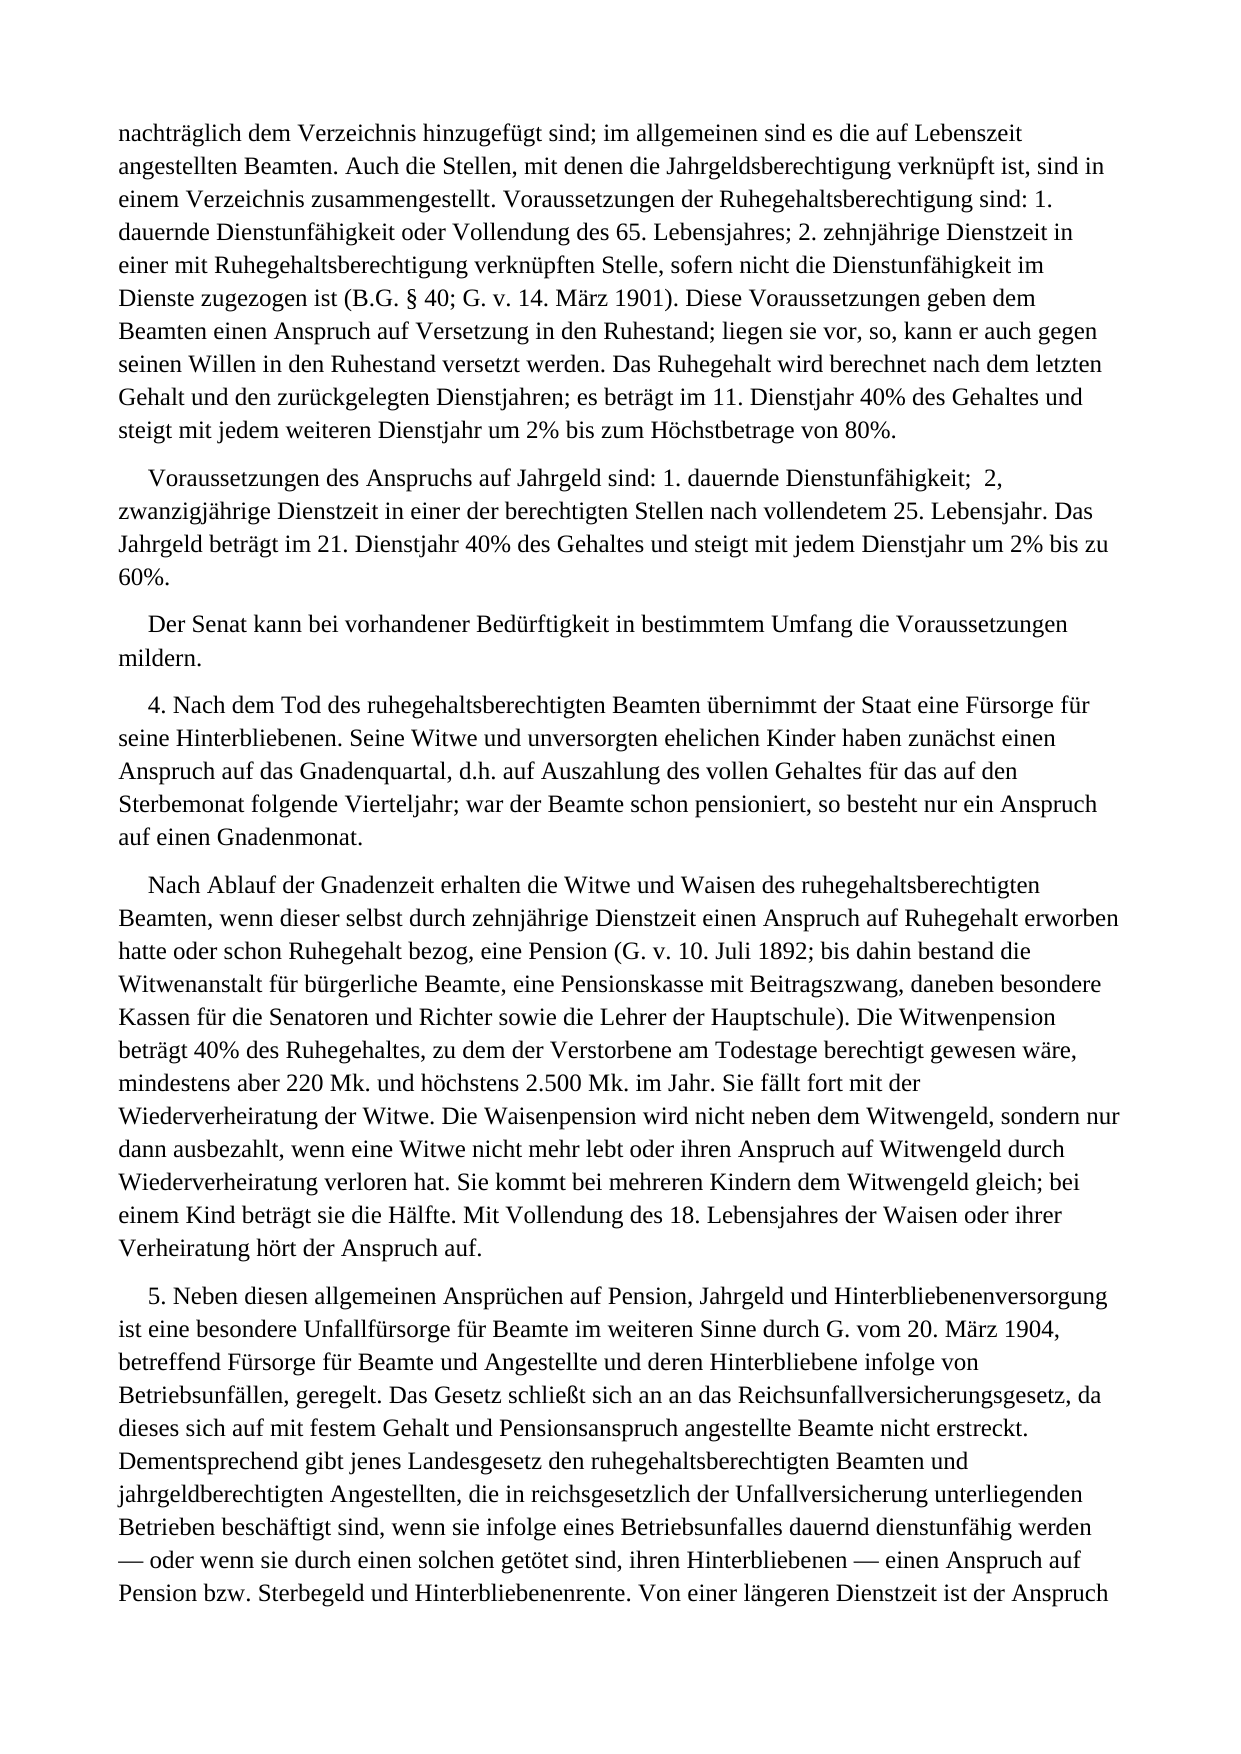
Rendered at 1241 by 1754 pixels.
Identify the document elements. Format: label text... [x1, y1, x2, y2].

text Der Senat kann bei vorhandener Bedürftigkeit in bestimmtem Umfang die Voraussetzungen mildern. [118, 609, 1122, 671]
text Nach Ablauf der Gnadenzeit erhalten die Witwe und Waisen des ruhegehaltsberechtigten Beamten, wenn dieser selbst durch zehnjährige Dienstzeit einen Anspruch auf Ruhegehalt erworben hatte oder schon Ruhegehalt bezog, eine Pension (G. v. 10. Juli 1892; bis dahin bestand die Witwenanstalt für bürgerliche Beamte, eine Pensionskasse mit Beitragszwang, daneben besondere Kassen für die Senatoren und Richter sowie die Lehrer der Hauptschule). Die Witwenpension beträgt 40% des Ruhegehaltes, zu dem der Verstorbene am Todestage berechtigt gewesen wäre, mindestens aber 220 Mk. und höchstens 2.500 Mk. im Jahr. Sie fällt fort mit der Wiederverheiratung der Witwe. Die Waisenpension wird nicht neben dem Witwengeld, sondern nur dann ausbezahlt, wenn eine Witwe nicht mehr lebt oder ihren Anspruch auf Witwengeld durch Wiederverheiratung verloren hat. Sie kommt bei mehreren Kindern dem Witwengeld gleich; bei einem Kind beträgt sie die Hälfte. Mit Vollendung des 18. Lebensjahres der Waisen oder ihrer Verheiratung hört der Anspruch auf. [118, 870, 1122, 1262]
text 5. Neben diesen allgemeinen Ansprüchen auf Pension, Jahrgeld und Hinterbliebenenversorgung ist eine besondere Unfallfürsorge für Beamte im weiteren Sinne durch G. vom 20. März 1904, betreffend Fürsorge für Beamte und Angestellte und deren Hinterbliebene infolge von Betriebsunfällen, geregelt. Das Gesetz schließt sich an an das Reichsunfallversicherungsgesetz, da dieses sich auf mit festem Gehalt und Pensionsanspruch angestellte Beamte nicht erstreckt. Dementsprechend gibt jenes Landesgesetz den ruhegehaltsberechtigten Beamten und jahrgeldberechtigten Angestellten, die in reichsgesetzlich der Unfallversicherung unterliegenden Betrieben beschäftigt sind, wenn sie infolge eines Betriebsunfalles dauernd dienstunfähig werden — oder wenn sie durch einen solchen getötet sind, ihren Hinterbliebenen — einen Anspruch auf Pension bzw. Sterbegeld und Hinterbliebenenrente. Von einer längeren Dienstzeit ist der Anspruch [118, 1281, 1122, 1607]
text 4. Nach dem Tod des ruhegehaltsberechtigten Beamten übernimmt der Staat eine Fürsorge für seine Hinterbliebenen. Seine Witwe und unversorgten ehelichen Kinder haben zunächst einen Anspruch auf das Gnadenquartal, d.h. auf Auszahlung des vollen Gehaltes für das auf den Sterbemonat folgende Vierteljahr; war der Beamte schon pensioniert, so besteht nur ein Anspruch auf einen Gnadenmonat. [118, 690, 1122, 851]
text nachträglich dem Verzeichnis hinzugefügt sind; im allgemeinen sind es die auf Lebenszeit angestellten Beamten. Auch die Stellen, mit denen die Jahrgeldsberechtigung verknüpft ist, sind in einem Verzeichnis zusammengestellt. Voraussetzungen der Ruhegehaltsberechtigung sind: 1. dauernde Dienstunfähigkeit oder Vollendung des 65. Lebensjahres; 2. zehnjährige Dienstzeit in einer mit Ruhegehaltsberechtigung verknüpften Stelle, sofern nicht die Dienstunfähigkeit im Dienste zugezogen ist (B.G. § 40; G. v. 14. März 1901). Diese Voraussetzungen geben dem Beamten einen Anspruch auf Versetzung in den Ruhestand; liegen sie vor, so, kann er auch gegen seinen Willen in den Ruhestand versetzt werden. Das Ruhegehalt wird berechnet nach dem letzten Gehalt und den zurückgelegten Dienstjahren; es beträgt im 11. Dienstjahr 40% des Gehaltes und steigt mit jedem weiteren Dienstjahr um 2% bis zum Höchstbetrage von 80%. [118, 118, 1122, 444]
text Voraussetzungen des Anspruchs auf Jahrgeld sind: 1. dauernde Dienstunfähigkeit; 2, zwanzigjährige Dienstzeit in einer der berechtigten Stellen nach vollendetem 25. Lebensjahr. Das Jahrgeld beträgt im 21. Dienstjahr 40% des Gehaltes und steigt mit jedem Dienstjahr um 2% bis zu 60%. [118, 463, 1122, 591]
